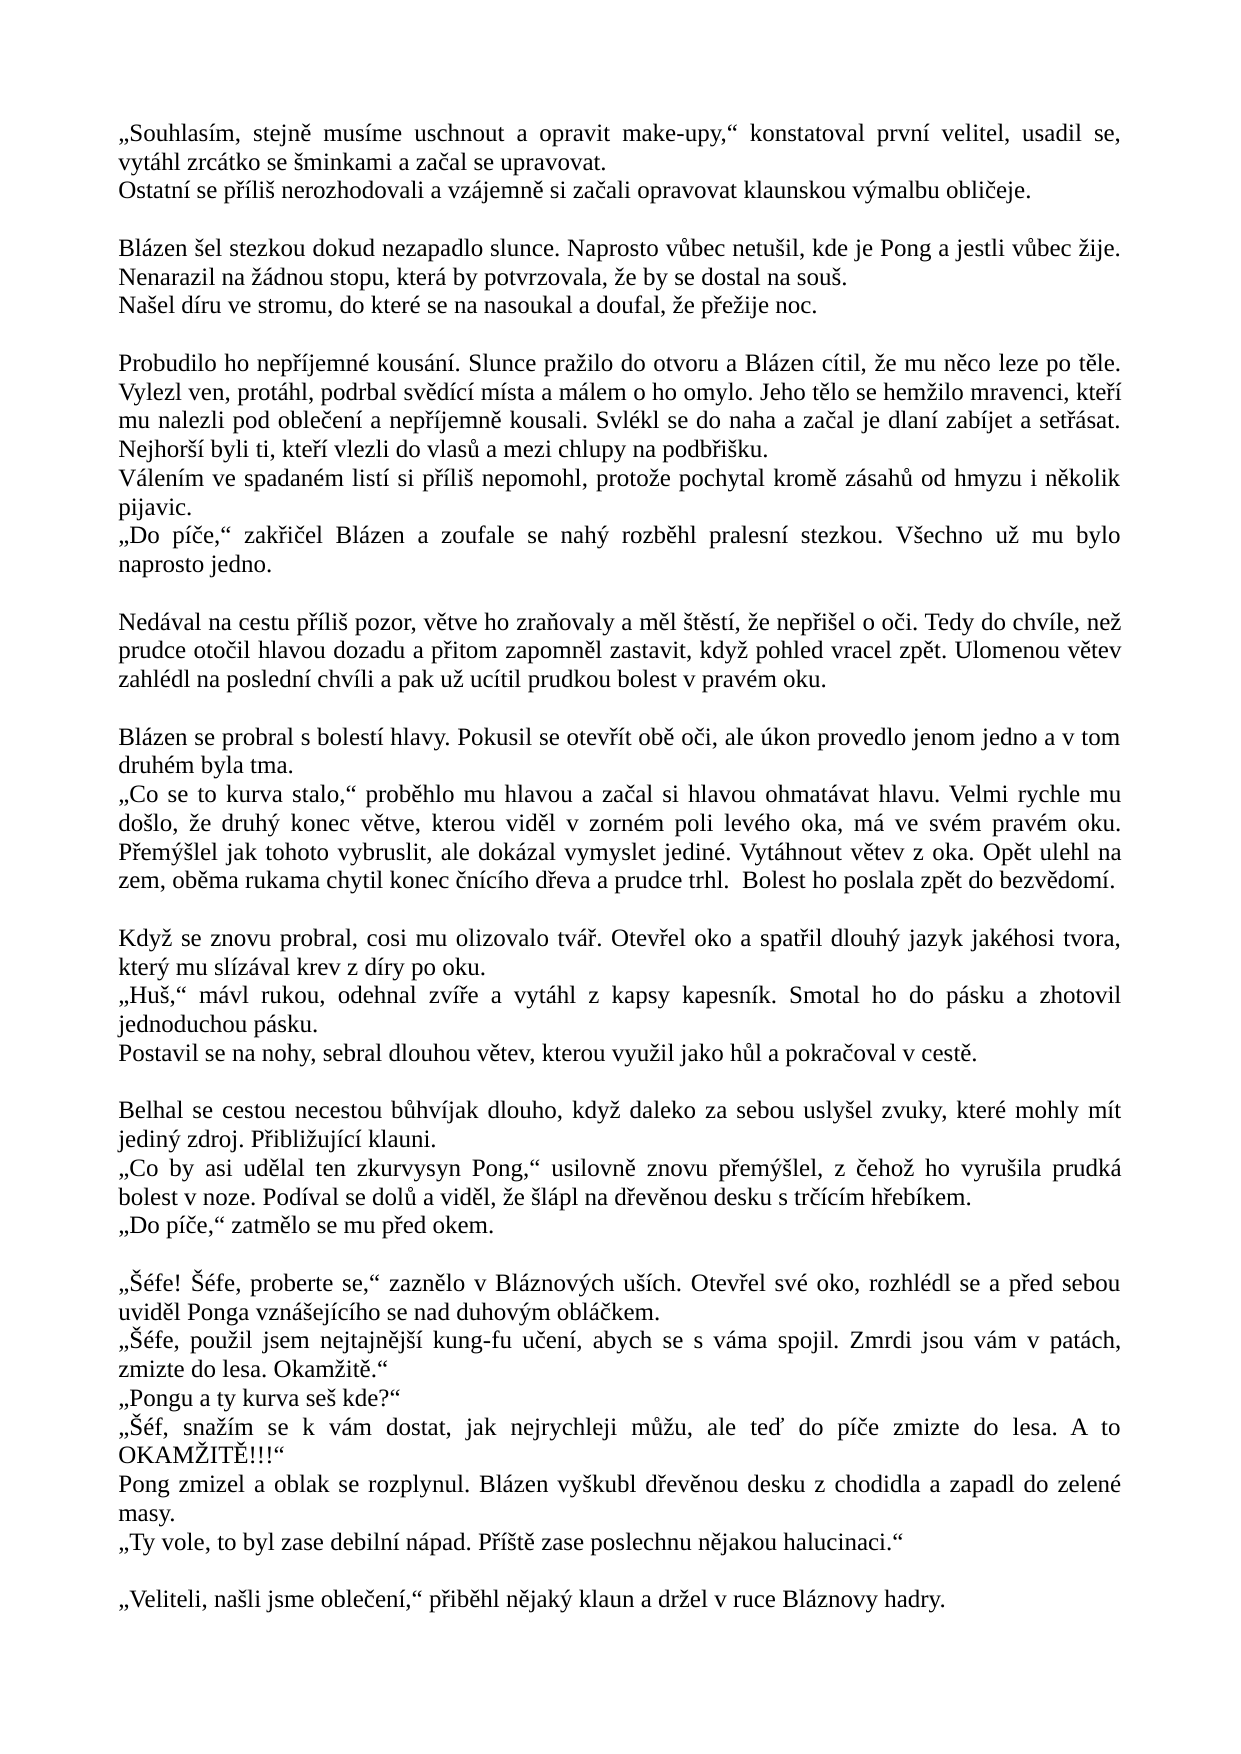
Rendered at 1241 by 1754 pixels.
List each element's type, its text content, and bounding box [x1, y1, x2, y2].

text „Šéf, snažím se k vám dostat, jak nejrychleji můžu, ale teď do píče zmizte do lesa. A to OKAMŽITĚ!!!“ [118, 1412, 1122, 1469]
text „Pongu a ty kurva seš kde?“ [118, 1383, 1122, 1412]
text Belhal se cestou necestou bůhvíjak dlouho, když daleko za sebou uslyšel zvuky, které mohly mít jediný zdroj. Přibližující klauni. [118, 1096, 1122, 1153]
text „Co se to kurva stalo,“ proběhlo mu hlavou a začal si hlavou ohmatávat hlavu. Velmi rychle mu došlo, že druhý konec větve, kterou viděl v zorném poli levého oka, má ve svém pravém oku. Přemýšlel jak tohoto vybruslit, ale dokázal vymyslet jediné. Vytáhnout větev z oka. Opět ulehl na zem, oběma rukama chytil konec čnícího dřeva a prudce trhl. Bolest ho poslala zpět do bezvědomí. [118, 779, 1122, 894]
text Probudilo ho nepříjemné kousání. Slunce pražilo do otvoru a Blázen cítil, že mu něco leze po těle. Vylezl ven, protáhl, podrbal svědící místa a málem o ho omylo. Jeho tělo se hemžilo mravenci, kteří mu nalezli pod oblečení a nepříjemně kousali. Svlékl se do naha a začal je dlaní zabíjet a setřásat. Nejhorší byli ti, kteří vlezli do vlasů a mezi chlupy na podbřišku. [118, 348, 1122, 463]
text „Do píče,“ zakřičel Blázen a zoufale se nahý rozběhl pralesní stezkou. Všechno už mu bylo naprosto jedno. [118, 521, 1122, 578]
text „Co by asi udělal ten zkurvysyn Pong,“ usilovně znovu přemýšlel, z čehož ho vyrušila prudká bolest v noze. Podíval se dolů a viděl, že šlápl na dřevěnou desku s trčícím hřebíkem. [118, 1153, 1122, 1211]
text „Huš,“ mávl rukou, odehnal zvíře a vytáhl z kapsy kapesník. Smotal ho do pásku a zhotovil jednoduchou pásku. [118, 981, 1122, 1038]
text Blázen se probral s bolestí hlavy. Pokusil se otevřít obě oči, ale úkon provedlo jenom jedno a v tom druhém byla tma. [118, 722, 1122, 779]
text „Šéfe! Šéfe, proberte se,“ zaznělo v Bláznových uších. Otevřel své oko, rozhlédl se a před sebou uviděl Ponga vznášejícího se nad duhovým obláčkem. [118, 1268, 1122, 1326]
text Ostatní se příliš nerozhodovali a vzájemně si začali opravovat klaunskou výmalbu obličeje. [118, 176, 1122, 204]
text „Šéfe, použil jsem nejtajnější kung-fu učení, abych se s váma spojil. Zmrdi jsou vám v patách, zmizte do lesa. Okamžitě.“ [118, 1326, 1122, 1383]
text Když se znovu probral, cosi mu olizovalo tvář. Otevřel oko a spatřil dlouhý jazyk jakéhosi tvora, který mu slízával krev z díry po oku. [118, 923, 1122, 981]
text „Souhlasím, stejně musíme uschnout a opravit make-upy,“ konstatoval první velitel, usadil se, vytáhl zrcátko se šminkami a začal se upravovat. [118, 118, 1122, 176]
text Pong zmizel a oblak se rozplynul. Blázen vyškubl dřevěnou desku z chodidla a zapadl do zelené masy. [118, 1469, 1122, 1527]
text Postavil se na nohy, sebral dlouhou větev, kterou využil jako hůl a pokračoval v cestě. [118, 1038, 1122, 1067]
text Blázen šel stezkou dokud nezapadlo slunce. Naprosto vůbec netušil, kde je Pong a jestli vůbec žije. Nenarazil na žádnou stopu, která by potvrzovala, že by se dostal na souš. [118, 233, 1122, 291]
text Válením ve spadaném listí si příliš nepomohl, protože pochytal kromě zásahů od hmyzu i několik pijavic. [118, 463, 1122, 521]
text Našel díru ve stromu, do které se na nasoukal a doufal, že přežije noc. [118, 291, 1122, 319]
text Nedával na cestu příliš pozor, větve ho zraňovaly a měl štěstí, že nepřišel o oči. Tedy do chvíle, než prudce otočil hlavou dozadu a přitom zapomněl zastavit, když pohled vracel zpět. Ulomenou větev zahlédl na poslední chvíli a pak už ucítil prudkou bolest v pravém oku. [118, 607, 1122, 693]
text „Veliteli, našli jsme oblečení,“ přiběhl nějaký klaun a držel v ruce Bláznovy hadry. [118, 1584, 1122, 1613]
text „Do píče,“ zatmělo se mu před okem. [118, 1211, 1122, 1239]
text „Ty vole, to byl zase debilní nápad. Příště zase poslechnu nějakou halucinaci.“ [118, 1527, 1122, 1556]
